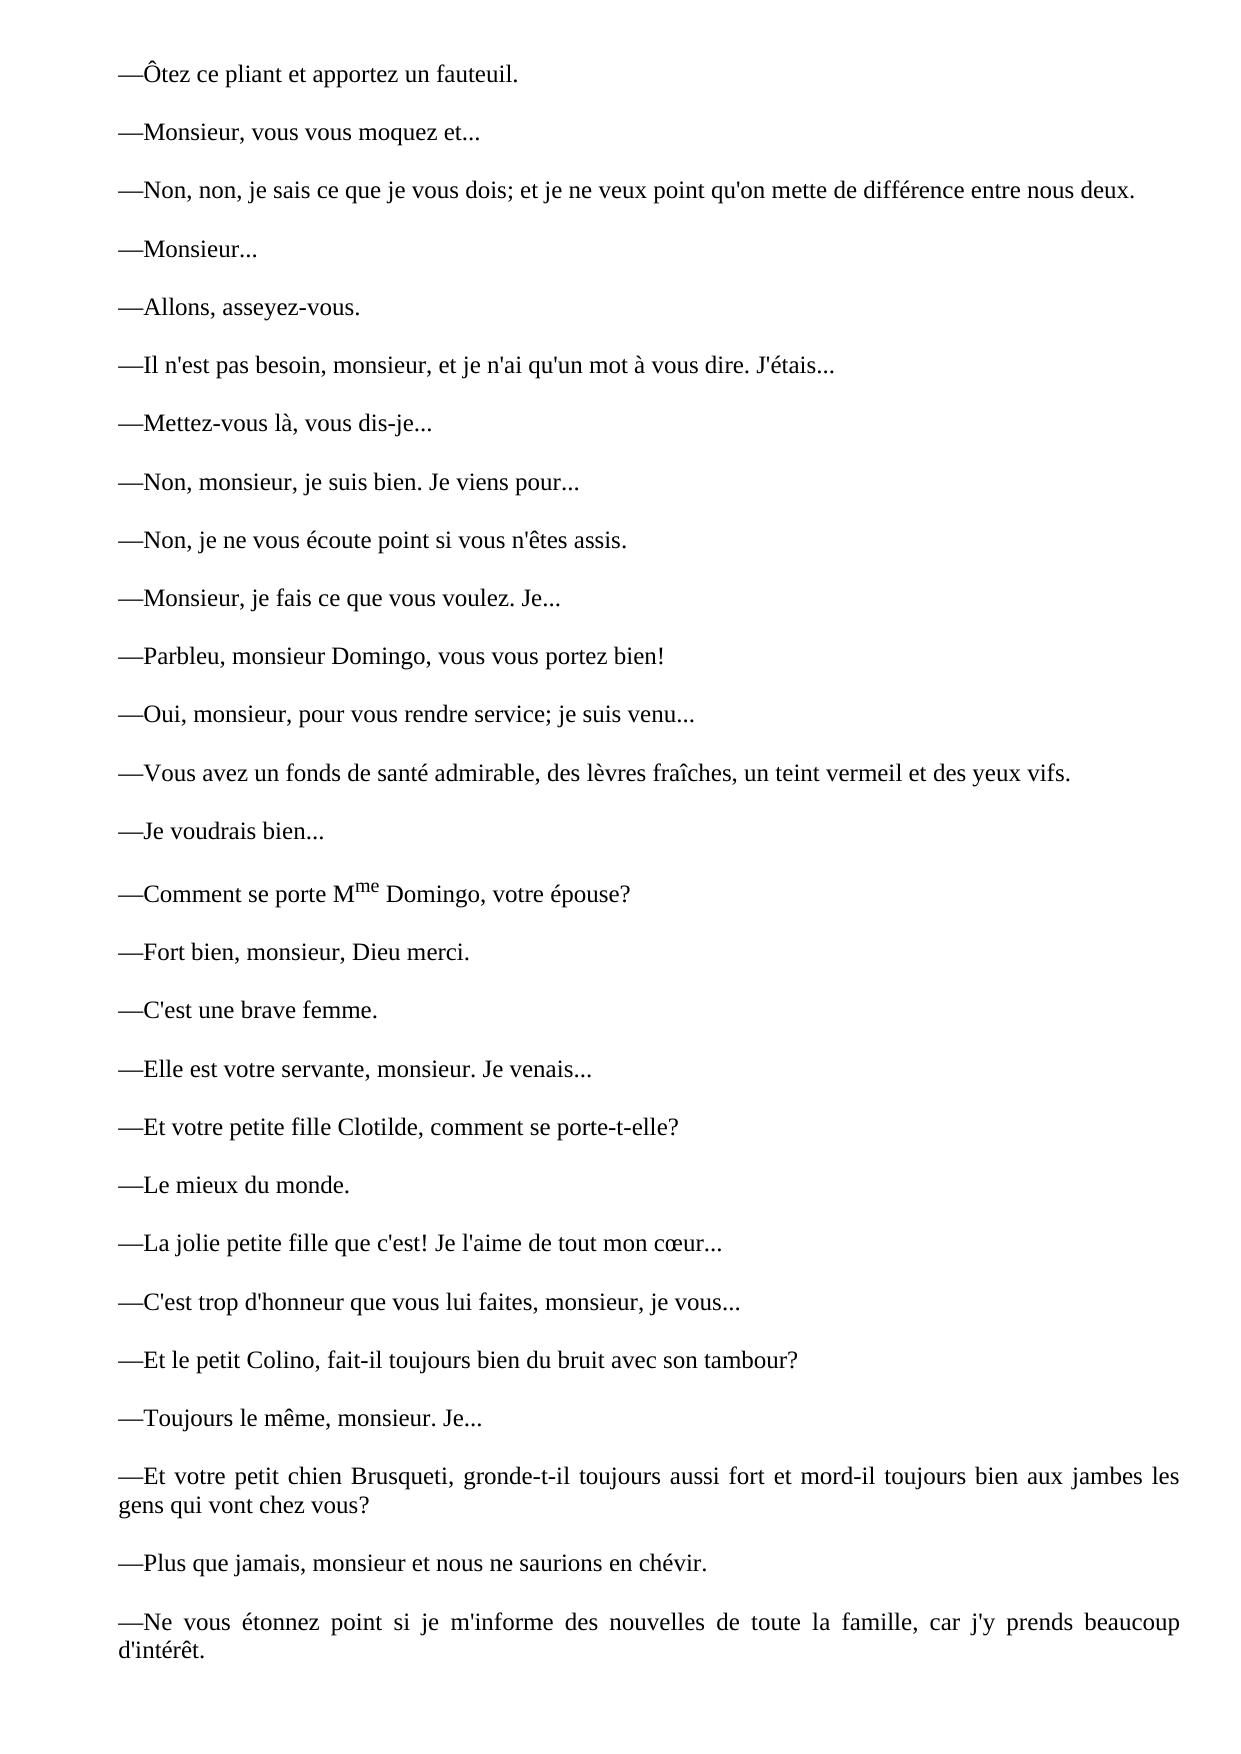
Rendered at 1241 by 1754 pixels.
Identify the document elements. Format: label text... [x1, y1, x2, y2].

text —Monsieur, vous vous moquez et... [118, 117, 1181, 146]
text —Vous avez un fonds de santé admirable, des lèvres fraîches, un teint vermeil et des yeux vifs. [118, 758, 1181, 787]
text —Le mieux du monde. [118, 1170, 1181, 1199]
text —Monsieur, je fais ce que vous voulez. Je... [118, 583, 1181, 612]
text —Et votre petite fille Clotilde, comment se porte-t-elle? [118, 1112, 1181, 1141]
text —Et votre petit chien Brusqueti, gronde-t-il toujours aussi fort et mord-il toujours bien aux jambes les gens qui vont chez vous? [118, 1461, 1181, 1519]
text —C'est trop d'honneur que vous lui faites, monsieur, je vous... [118, 1287, 1181, 1315]
text —Je voudrais bien... [118, 816, 1181, 845]
text —Monsieur... [118, 234, 1181, 262]
text —Ne vous étonnez point si je m'informe des nouvelles de toute la famille, car j'y prends beaucoup d'intérêt. [118, 1607, 1181, 1664]
text —Oui, monsieur, pour vous rendre service; je suis venu... [118, 699, 1181, 728]
text —Mettez-vous là, vous dis-je... [118, 408, 1181, 437]
text —Allons, asseyez-vous. [118, 292, 1181, 321]
text —Il n'est pas besoin, monsieur, et je n'ai qu'un mot à vous dire. J'étais... [118, 350, 1181, 379]
text —Comment se porte Mme Domingo, votre épouse? [118, 874, 1181, 908]
text —Elle est votre servante, monsieur. Je venais... [118, 1054, 1181, 1082]
text —Toujours le même, monsieur. Je... [118, 1403, 1181, 1432]
text —Non, non, je sais ce que je vous dois; et je ne veux point qu'on mette de différence entre nous deux. [118, 176, 1181, 204]
text —Parbleu, monsieur Domingo, vous vous portez bien! [118, 641, 1181, 670]
text —C'est une brave femme. [118, 996, 1181, 1024]
text —Et le petit Colino, fait-il toujours bien du bruit avec son tambour? [118, 1345, 1181, 1374]
text —Non, je ne vous écoute point si vous n'êtes assis. [118, 525, 1181, 554]
text —La jolie petite fille que c'est! Je l'aime de tout mon cœur... [118, 1228, 1181, 1257]
text —Ôtez ce pliant et apportez un fauteuil. [118, 59, 1181, 88]
text —Non, monsieur, je suis bien. Je viens pour... [118, 467, 1181, 495]
text —Fort bien, monsieur, Dieu merci. [118, 937, 1181, 966]
text —Plus que jamais, monsieur et nous ne saurions en chévir. [118, 1548, 1181, 1577]
